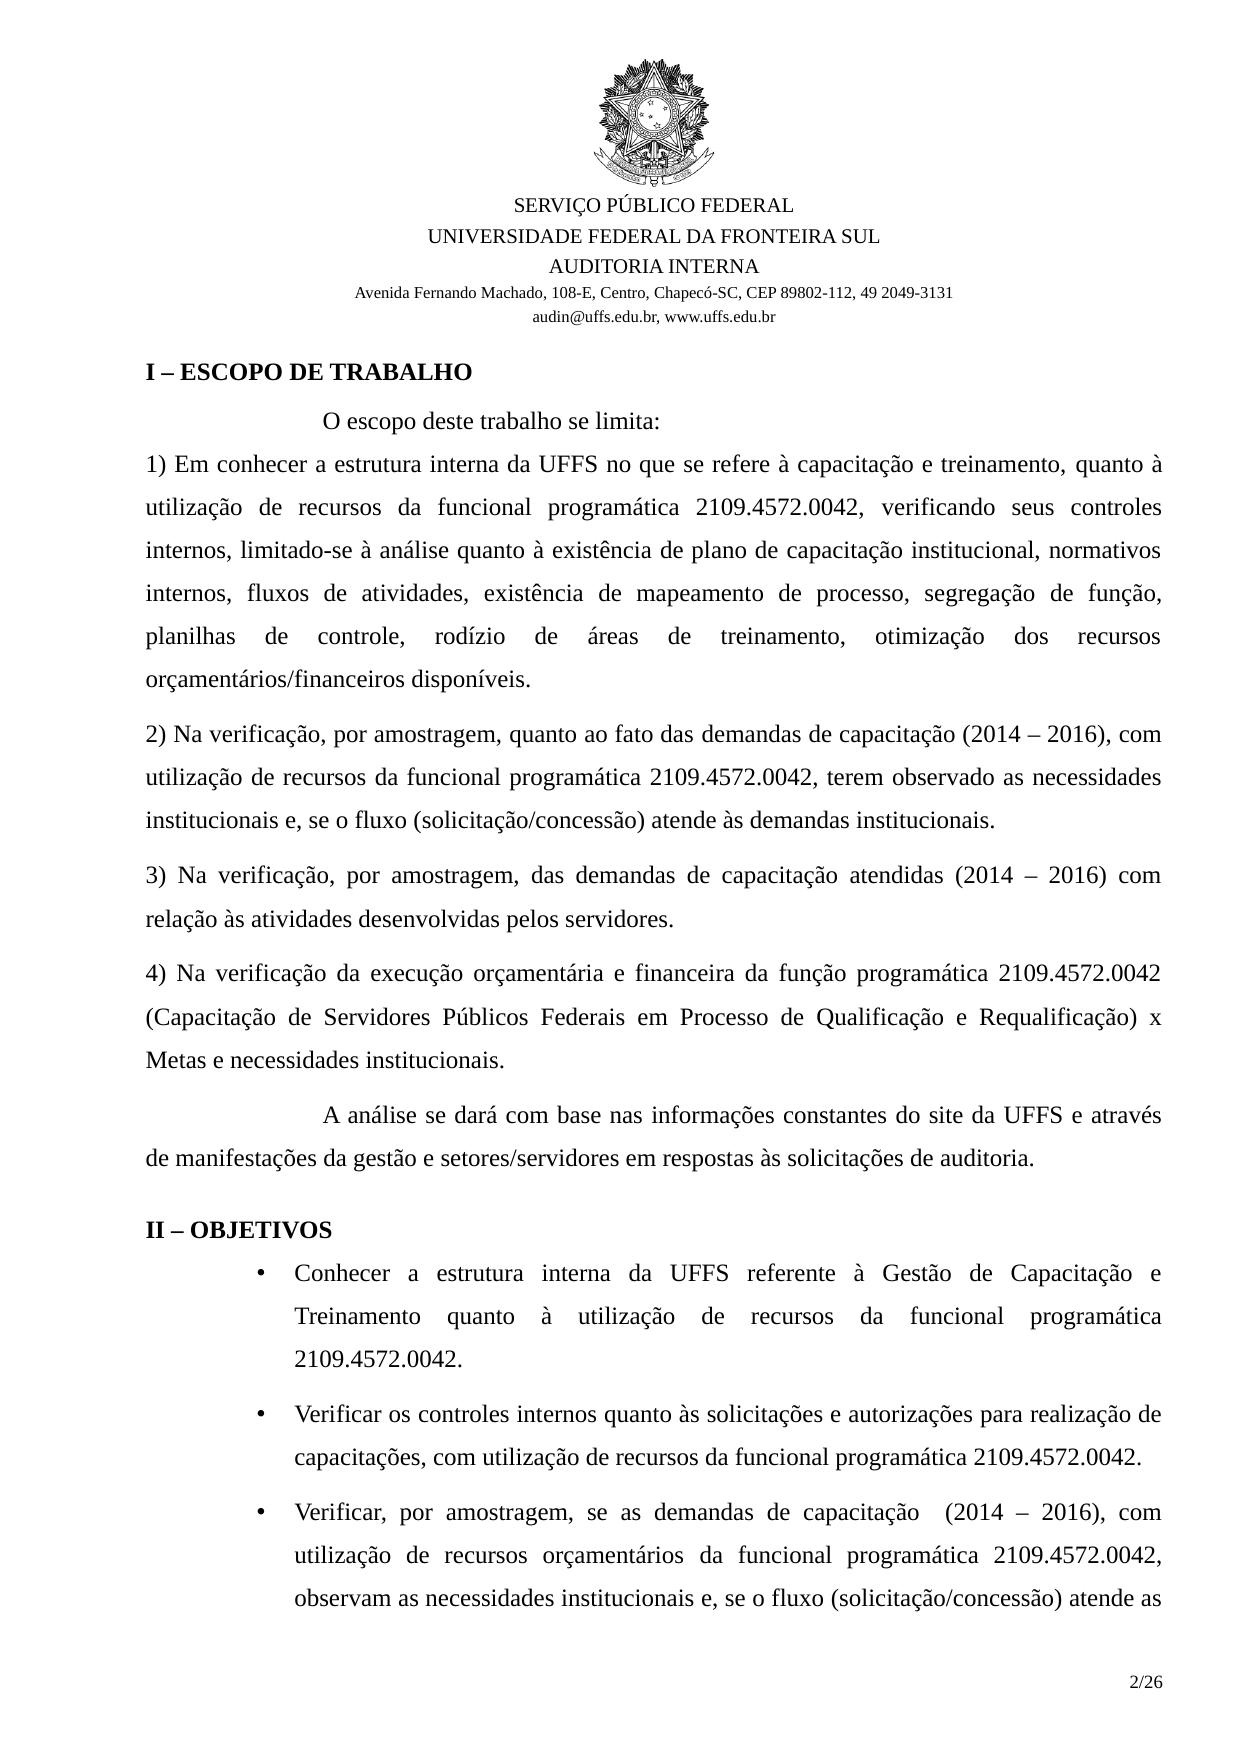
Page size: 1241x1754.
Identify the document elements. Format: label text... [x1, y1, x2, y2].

list Verificar, por amostragem, se as demandas de capacitação (2014 – 2016), com utilização de recursos orçamentários da funcional programática 2109.4572.0042, observam as necessidades institucionais e, se o fluxo (solicitação/concessão) atende as [257, 1497, 1162, 1612]
text 1) Em conhecer a estrutura interna da UFFS no que se refere à capacitação e treinamento, quanto à utilização de recursos da funcional programática 2109.4572.0042, verificando seus controles internos, limitado-se à análise quanto à existência de plano de capacitação institucional, normativos internos, fluxos de atividades, existência de mapeamento de processo, segregação de função, planilhas de controle, rodízio de áreas de treinamento, otimização dos recursos orçamentários/financeiros disponíveis. [145, 449, 1162, 693]
list Verificar os controles internos quanto às solicitações e autorizações para realização de capacitações, com utilização de recursos da funcional programática 2109.4572.0042. [257, 1399, 1162, 1471]
list Conhecer a estrutura interna da UFFS referente à Gestão de Capacitação e Treinamento quanto à utilização de recursos da funcional programática 2109.4572.0042. [257, 1258, 1162, 1373]
text O escopo deste trabalho se limita: [145, 406, 1162, 434]
text II – OBJETIVOS [145, 1215, 1162, 1243]
list A análise se dará com base nas informações constantes do site da UFFS e através de manifestações da gestão e setores/servidores em respostas às solicitações de auditoria. [145, 1100, 1162, 1172]
text 2) Na verificação, por amostragem, quanto ao fato das demandas de capacitação (2014 – 2016), com utilização de recursos da funcional programática 2109.4572.0042, terem observado as necessidades institucionais e, se o fluxo (solicitação/concessão) atende às demandas institucionais. [145, 719, 1162, 834]
text I – ESCOPO DE TRABALHO [145, 357, 1162, 385]
text 3) Na verificação, por amostragem, das demandas de capacitação atendidas (2014 – 2016) com relação às atividades desenvolvidas pelos servidores. [145, 861, 1162, 932]
text 4) Na verificação da execução orçamentária e financeira da função programática 2109.4572.0042 (Capacitação de Servidores Públicos Federais em Processo de Qualificação e Requalificação) x Metas e necessidades institucionais. [145, 958, 1162, 1073]
